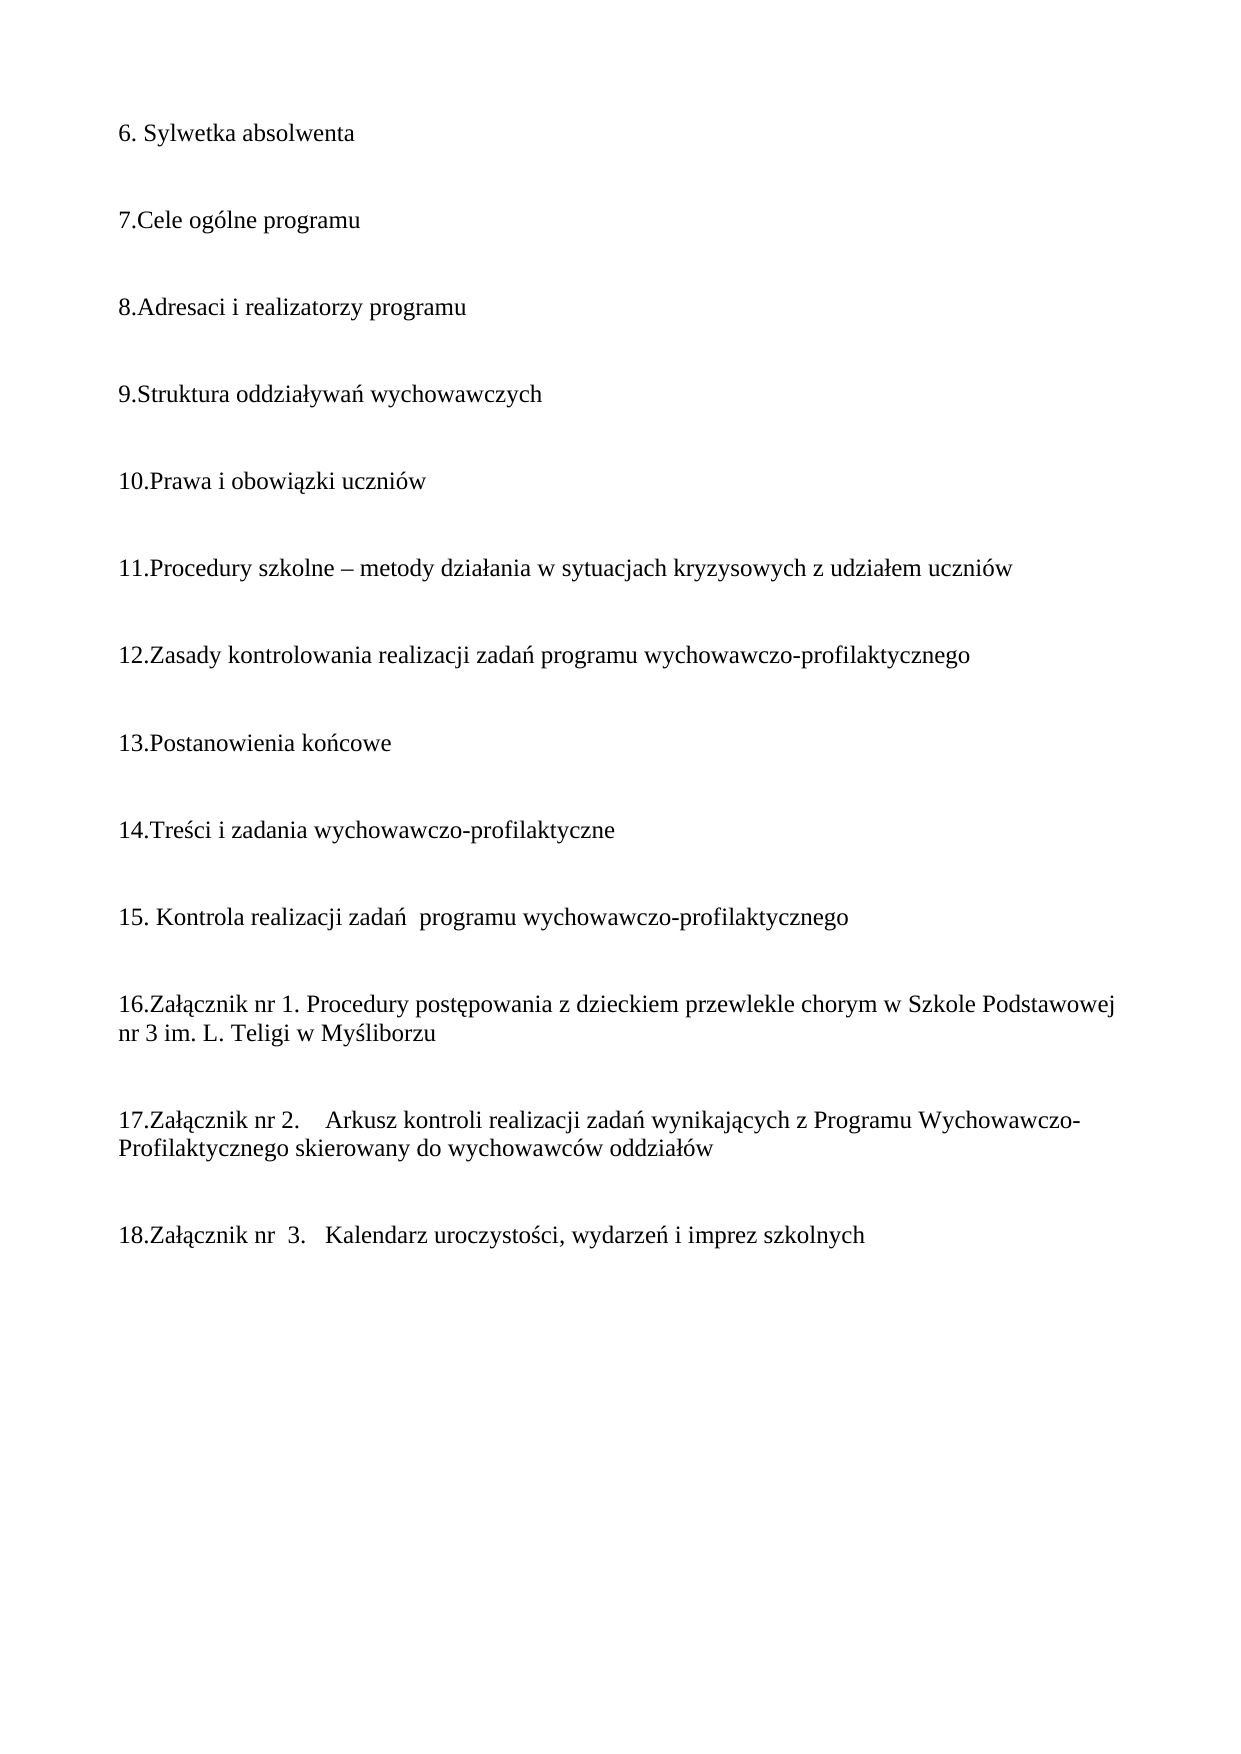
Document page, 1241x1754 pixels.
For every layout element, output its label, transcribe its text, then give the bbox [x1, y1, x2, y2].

text 9.Struktura oddziaływań wychowawczych [118, 379, 1122, 408]
text 13.Postanowienia końcowe [118, 728, 1122, 756]
text 17.Załącznik nr 2. Arkusz kontroli realizacji zadań wynikających z Programu Wychowawczo-Profilaktycznego skierowany do wychowawców oddziałów [118, 1105, 1122, 1162]
text 15. Kontrola realizacji zadań programu wychowawczo-profilaktycznego [118, 902, 1122, 931]
text 18.Załącznik nr 3. Kalendarz uroczystości, wydarzeń i imprez szkolnych [118, 1221, 1122, 1249]
text 12.Zasady kontrolowania realizacji zadań programu wychowawczo-profilaktycznego [118, 641, 1122, 669]
text 6. Sylwetka absolwenta [118, 118, 1122, 147]
text 11.Procedury szkolne – metody działania w sytuacjach kryzysowych z udziałem uczniów [118, 553, 1122, 582]
text 8.Adresaci i realizatorzy programu [118, 292, 1122, 321]
text 10.Prawa i obowiązki uczniów [118, 466, 1122, 495]
text 7.Cele ogólne programu [118, 205, 1122, 234]
text 14.Treści i zadania wychowawczo-profilaktyczne [118, 815, 1122, 843]
text 16.Załącznik nr 1. Procedury postępowania z dzieckiem przewlekle chorym w Szkole Podstawowej nr 3 im. L. Teligi w Myśliborzu [118, 989, 1122, 1046]
